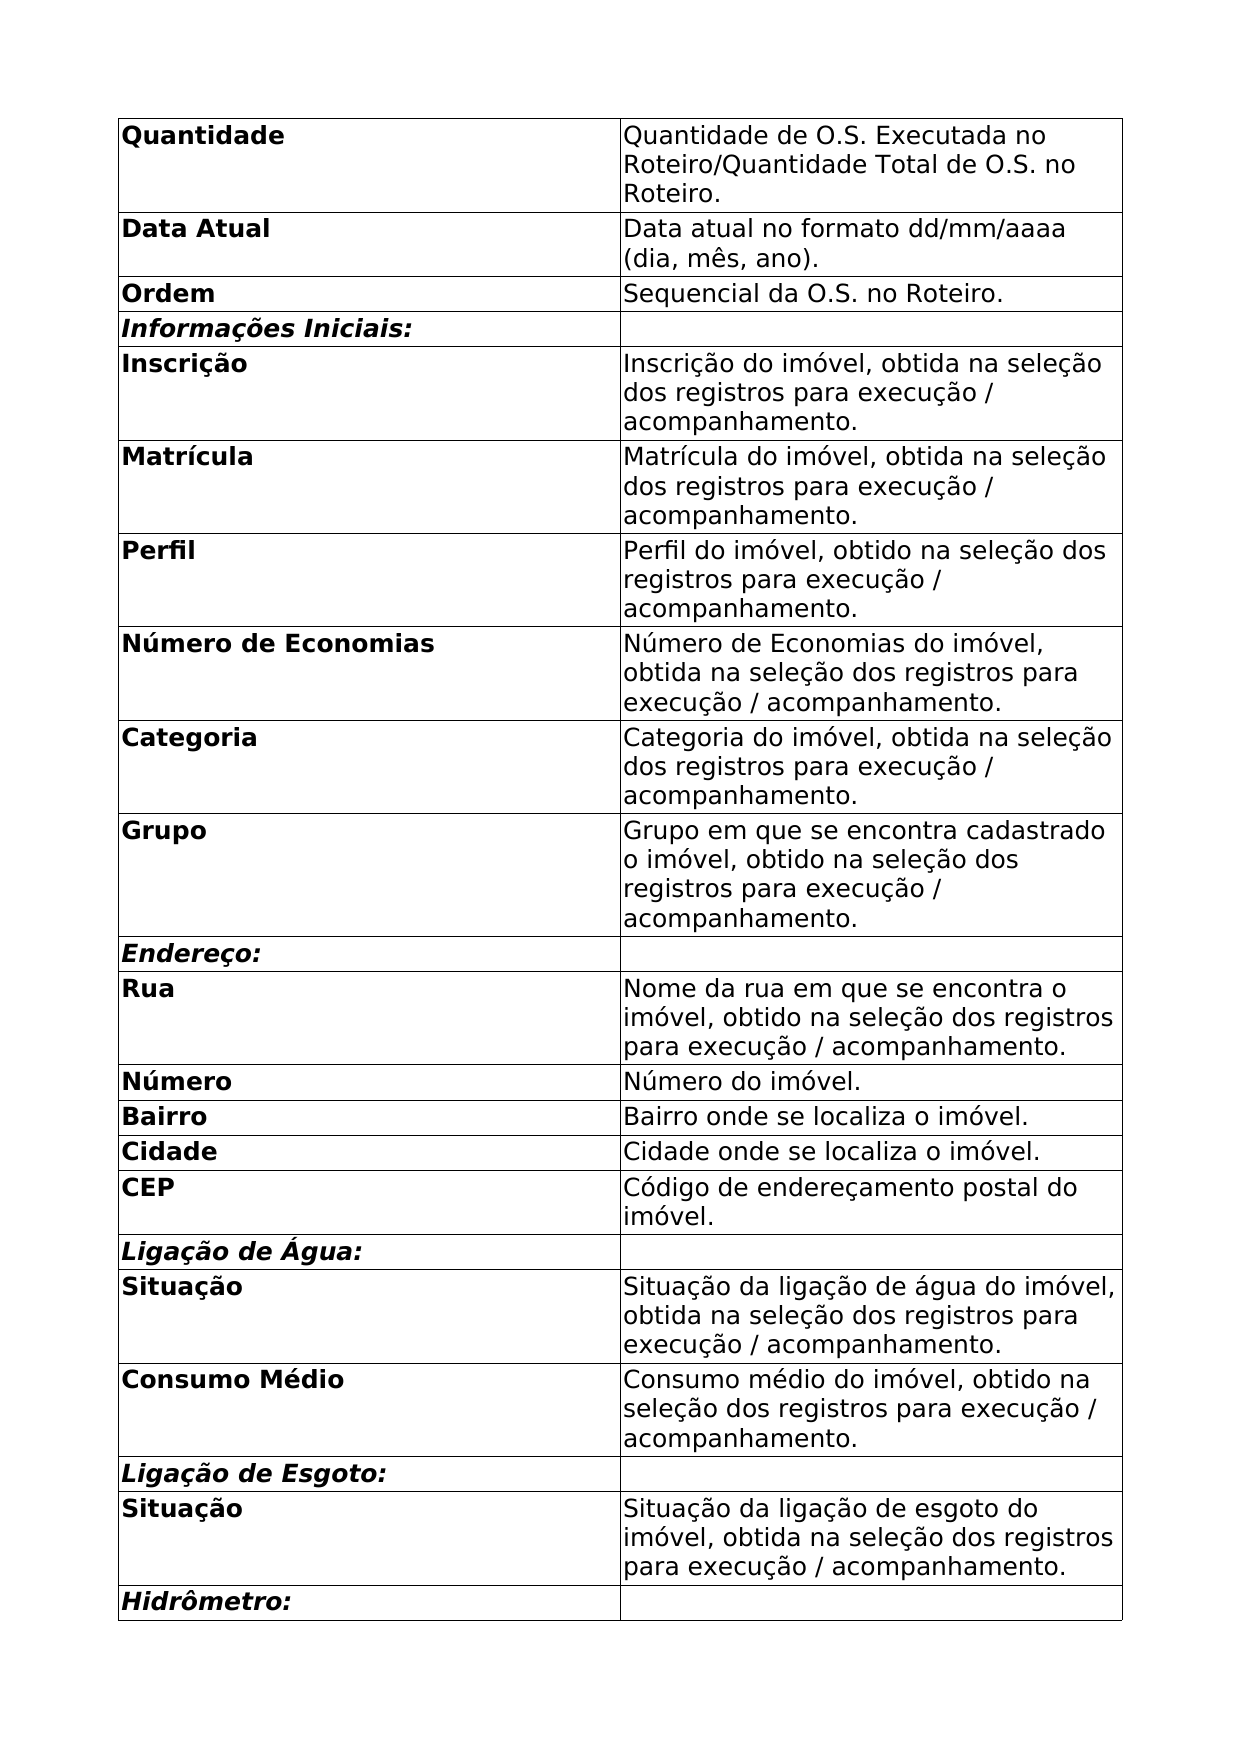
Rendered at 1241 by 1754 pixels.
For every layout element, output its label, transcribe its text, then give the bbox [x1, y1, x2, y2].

table_cell Inscrição [119, 347, 620, 439]
table_cell Perfil do imóvel, obtido na seleção dos registros para execução / acompanhamento. [621, 534, 1122, 626]
table_cell [621, 1457, 1122, 1491]
table_cell [621, 937, 1122, 971]
table_cell Grupo [119, 814, 620, 936]
table_cell Quantidade de O.S. Executada no Roteiro/Quantidade Total de O.S. no Roteiro. [621, 119, 1122, 212]
table_cell Data Atual [119, 213, 620, 276]
table_cell Categoria do imóvel, obtida na seleção dos registros para execução / acompanhamento. [621, 721, 1122, 813]
table_cell Código de endereçamento postal do imóvel. [621, 1171, 1122, 1234]
table_cell Situação [119, 1270, 620, 1362]
table_cell Consumo médio do imóvel, obtido na seleção dos registros para execução / acompanhamento. [621, 1364, 1122, 1456]
table_cell Situação [119, 1492, 620, 1584]
table_cell Bairro [119, 1101, 620, 1134]
table_cell Quantidade [119, 119, 620, 212]
table_cell Situação da ligação de esgoto do imóvel, obtida na seleção dos registros para execução / acompanhamento. [621, 1492, 1122, 1584]
table_cell Bairro onde se localiza o imóvel. [621, 1101, 1122, 1134]
table_cell Número [119, 1065, 620, 1099]
table_cell Categoria [119, 721, 620, 813]
table_cell [621, 312, 1122, 346]
table_cell Grupo em que se encontra cadastrado o imóvel, obtido na seleção dos registros para execução / acompanhamento. [621, 814, 1122, 936]
table_cell Número de Economias do imóvel, obtida na seleção dos registros para execução / acompanhamento. [621, 627, 1122, 720]
table_cell Perfil [119, 534, 620, 626]
table_cell Informações Iniciais: [119, 312, 620, 346]
table_cell Inscrição do imóvel, obtida na seleção dos registros para execução / acompanhamento. [621, 347, 1122, 439]
table_cell Número de Economias [119, 627, 620, 720]
table_cell Endereço: [119, 937, 620, 971]
table_cell Rua [119, 972, 620, 1064]
table_cell Matrícula do imóvel, obtida na seleção dos registros para execução / acompanhamento. [621, 441, 1122, 533]
table_cell Cidade [119, 1136, 620, 1170]
table_cell Nome da rua em que se encontra o imóvel, obtido na seleção dos registros para execução / acompanhamento. [621, 972, 1122, 1064]
table_cell Data atual no formato dd/mm/aaaa (dia, mês, ano). [621, 213, 1122, 276]
table_cell Sequencial da O.S. no Roteiro. [621, 277, 1122, 311]
table_cell Número do imóvel. [621, 1065, 1122, 1099]
table_cell Ordem [119, 277, 620, 311]
table_cell Matrícula [119, 441, 620, 533]
table_cell Cidade onde se localiza o imóvel. [621, 1136, 1122, 1170]
table_cell CEP [119, 1171, 620, 1234]
table_cell Situação da ligação de água do imóvel, obtida na seleção dos registros para execução / acompanhamento. [621, 1270, 1122, 1362]
table_cell [621, 1235, 1122, 1269]
table_cell Ligação de Esgoto: [119, 1457, 620, 1491]
table_cell [621, 1586, 1122, 1619]
table_cell Ligação de Água: [119, 1235, 620, 1269]
table_cell Consumo Médio [119, 1364, 620, 1456]
table_cell Hidrômetro: [119, 1586, 620, 1619]
